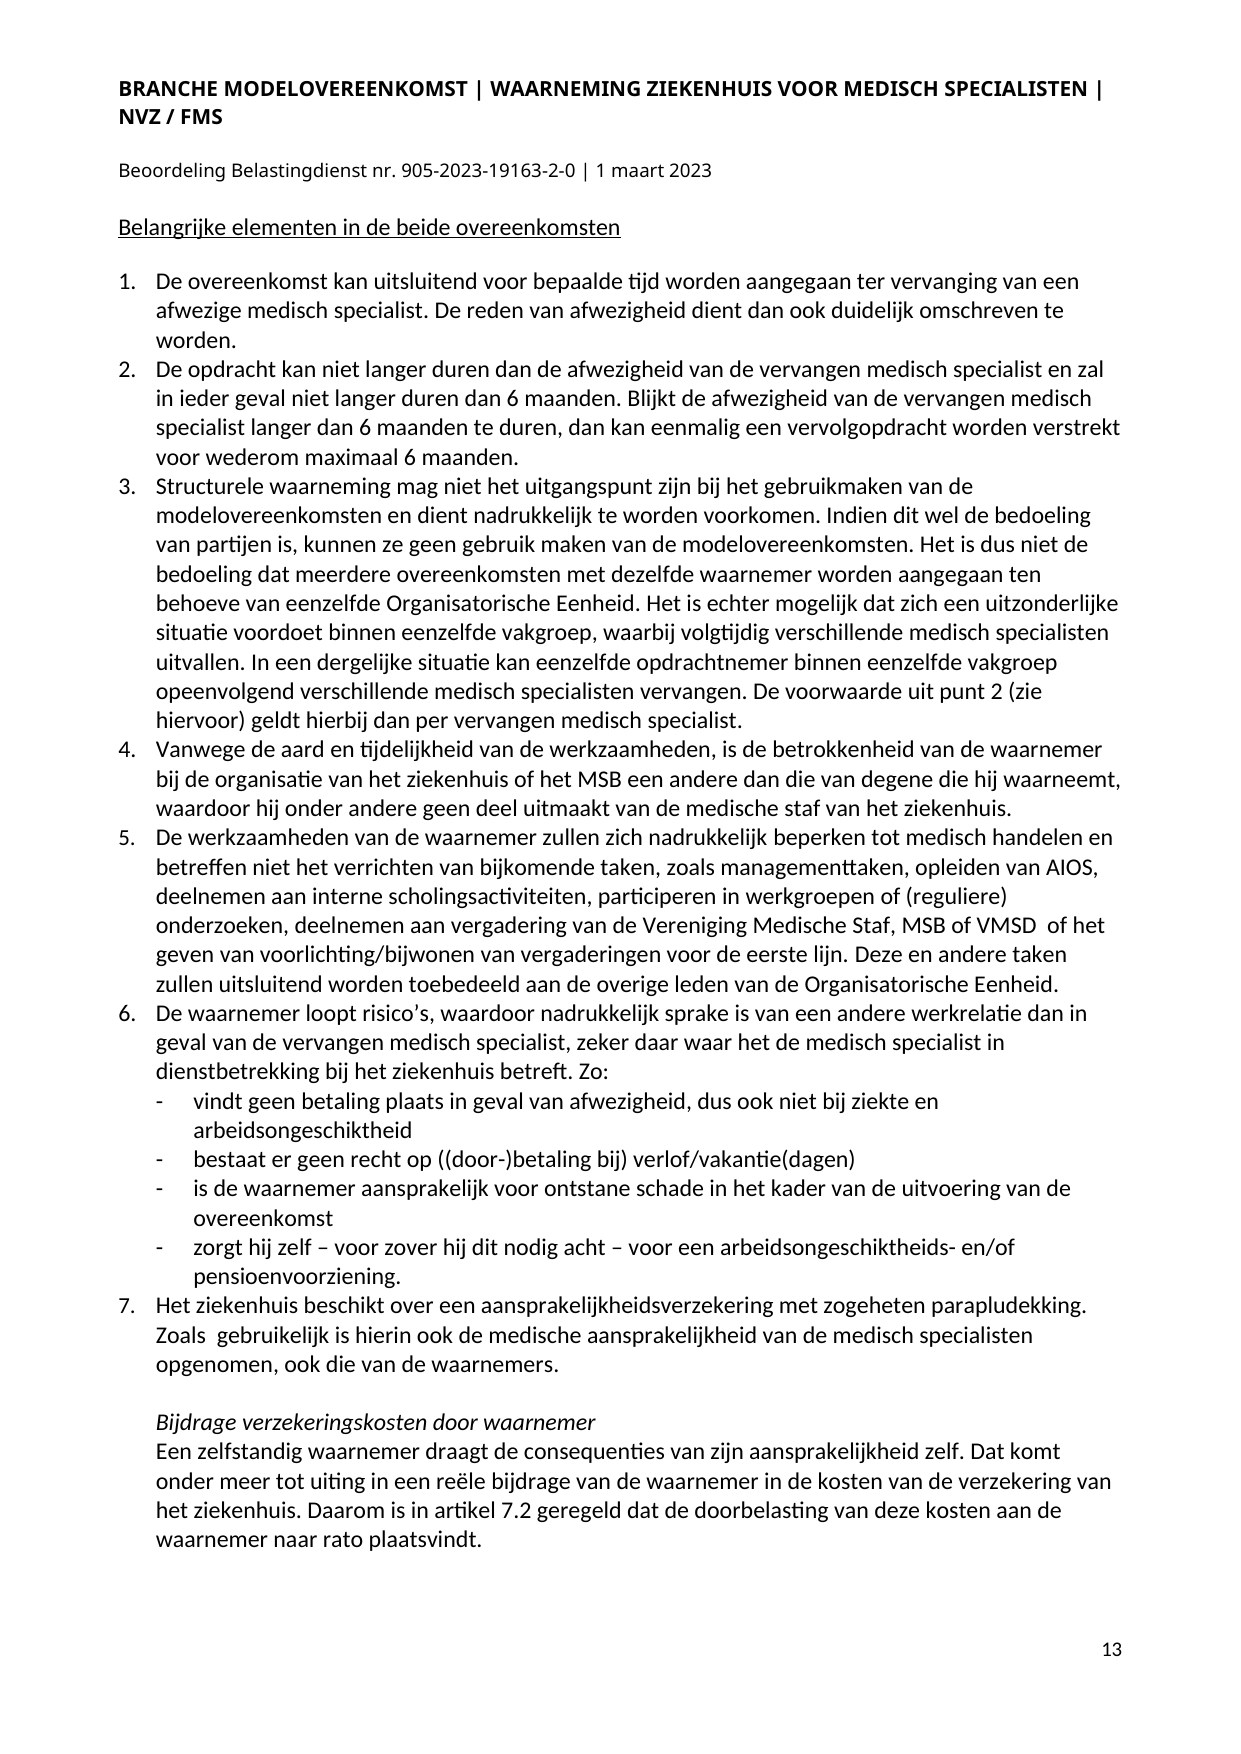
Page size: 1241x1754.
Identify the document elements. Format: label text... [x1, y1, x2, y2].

text Bijdrage verzekeringskosten door waarnemer [156, 1407, 1122, 1436]
text Een zelfstandig waarnemer draagt de consequenties van zijn aansprakelijkheid zelf. Dat komt onder meer tot uiting in een reële bijdrage van de waarnemer in de kosten van de verzekering van het ziekenhuis. Daarom is in artikel 7.2 geregeld dat de doorbelasting van deze kosten aan de waarnemer naar rato plaatsvindt. [156, 1436, 1122, 1553]
list Vanwege de aard en tijdelijkheid van de werkzaamheden, is de betrokkenheid van de waarnemer bij de organisatie van het ziekenhuis of het MSB een andere dan die van degene die hij waarneemt, waardoor hij onder andere geen deel uitmaakt van de medische staf van het ziekenhuis. [118, 734, 1122, 822]
list De opdracht kan niet langer duren dan de afwezigheid van de vervangen medisch specialist en zal in ieder geval niet langer duren dan 6 maanden. Blijkt de afwezigheid van de vervangen medisch specialist langer dan 6 maanden te duren, dan kan eenmalig een vervolgopdracht worden verstrekt voor wederom maximaal 6 maanden. [118, 354, 1122, 471]
list De overeenkomst kan uitsluitend voor bepaalde tijd worden aangegaan ter vervanging van een afwezige medisch specialist. De reden van afwezigheid dient dan ook duidelijk omschreven te worden. [118, 266, 1122, 354]
list De werkzaamheden van de waarnemer zullen zich nadrukkelijk beperken tot medisch handelen en betreffen niet het verrichten van bijkomende taken, zoals managementtaken, opleiden van AIOS, deelnemen aan interne scholingsactiviteiten, participeren in werkgroepen of (reguliere) onderzoeken, deelnemen aan vergadering van de Vereniging Medische Staf, MSB of VMSD of het geven van voorlichting/bijwonen van vergaderingen voor de eerste lijn. Deze en andere taken zullen uitsluitend worden toebedeeld aan de overige leden van de Organisatorische Eenheid. [118, 822, 1122, 998]
list vindt geen betaling plaats in geval van afwezigheid, dus ook niet bij ziekte en arbeidsongeschiktheid [156, 1086, 1122, 1144]
text Belangrijke elementen in de beide overeenkomsten [118, 212, 1122, 241]
list is de waarnemer aansprakelijk voor ontstane schade in het kader van de uitvoering van de overeenkomst [156, 1173, 1122, 1232]
list De waarnemer loopt risico’s, waardoor nadrukkelijk sprake is van een andere werkrelatie dan in geval van de vervangen medisch specialist, zeker daar waar het de medisch specialist in dienstbetrekking bij het ziekenhuis betreft. Zo: [118, 998, 1122, 1086]
list bestaat er geen recht op ((door-)betaling bij) verlof/vakantie(dagen) [156, 1144, 1122, 1173]
list Structurele waarneming mag niet het uitgangspunt zijn bij het gebruikmaken van de modelovereenkomsten en dient nadrukkelijk te worden voorkomen. Indien dit wel de bedoeling van partijen is, kunnen ze geen gebruik maken van de modelovereenkomsten. Het is dus niet de bedoeling dat meerdere overeenkomsten met dezelfde waarnemer worden aangegaan ten behoeve van eenzelfde Organisatorische Eenheid. Het is echter mogelijk dat zich een uitzonderlijke situatie voordoet binnen eenzelfde vakgroep, waarbij volgtijdig verschillende medisch specialisten uitvallen. In een dergelijke situatie kan eenzelfde opdrachtnemer binnen eenzelfde vakgroep opeenvolgend verschillende medisch specialisten vervangen. De voorwaarde uit punt 2 (zie hiervoor) geldt hierbij dan per vervangen medisch specialist. [118, 471, 1122, 734]
list Het ziekenhuis beschikt over een aansprakelijkheidsverzekering met zogeheten parapludekking. Zoals gebruikelijk is hierin ook de medische aansprakelijkheid van de medisch specialisten opgenomen, ook die van de waarnemers. [118, 1291, 1122, 1378]
list zorgt hij zelf – voor zover hij dit nodig acht – voor een arbeidsongeschiktheids- en/of pensioenvoorziening. [156, 1232, 1122, 1291]
